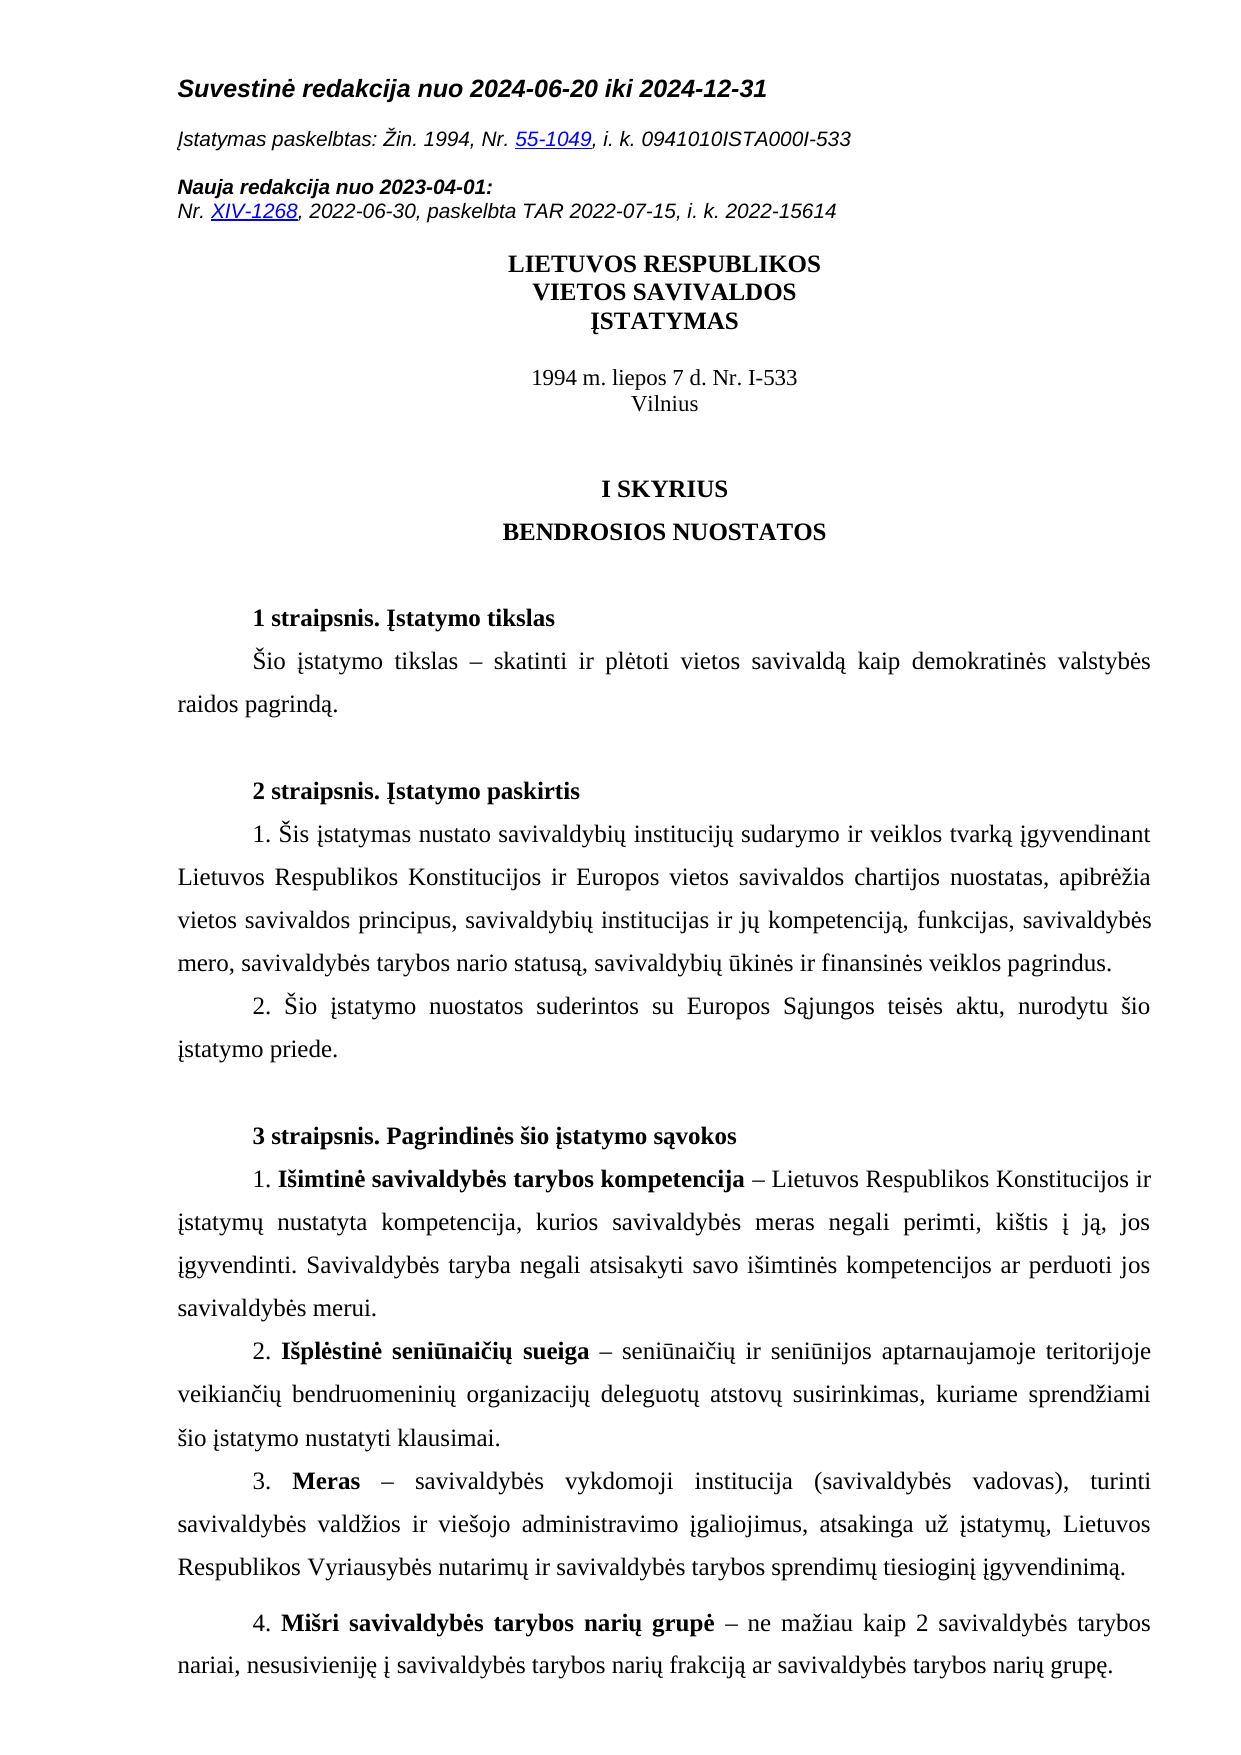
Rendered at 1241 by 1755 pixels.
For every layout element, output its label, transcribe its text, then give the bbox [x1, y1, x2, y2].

text Nr. XIV-1268, 2022-06-30, paskelbta TAR 2022-07-15, i. k. 2022-15614 [177, 198, 1152, 222]
text ĮSTATYMAS [177, 306, 1152, 335]
text 3. Meras – savivaldybės vykdomoji institucija (savivaldybės vadovas), turinti savivaldybės valdžios ir viešojo administravimo įgaliojimus, atsakinga už įstatymų, Lietuvos Respublikos Vyriausybės nutarimų ir savivaldybės tarybos sprendimų tiesioginį įgyvendinimą. [177, 1466, 1152, 1581]
text Nauja redakcija nuo 2023-04-01: [177, 174, 1152, 198]
text 1. Šis įstatymas nustato savivaldybių institucijų sudarymo ir veiklos tvarką įgyvendinant Lietuvos Respublikos Konstitucijos ir Europos vietos savivaldos chartijos nuostatas, apibrėžia vietos savivaldos principus, savivaldybių institucijas ir jų kompetenciją, funkcijas, savivaldybės mero, savivaldybės tarybos nario statusą, savivaldybių ūkinės ir finansinės veiklos pagrindus. [177, 819, 1152, 977]
text 1994 m. liepos 7 d. Nr. I-533 [177, 364, 1152, 390]
text BENDROSIOS NUOSTATOS [177, 517, 1152, 546]
text Suvestinė redakcija nuo 2024-06-20 iki 2024-12-31 [177, 74, 1152, 103]
text Įstatymas paskelbtas: Žin. 1994, Nr. 55-1049, i. k. 0941010ISTA000I-533 [177, 127, 1152, 151]
text 1 straipsnis. Įstatymo tikslas [177, 603, 1152, 632]
text VIETOS SAVIVALDOS [177, 277, 1152, 306]
text 1. Išimtinė savivaldybės tarybos kompetencija – Lietuvos Respublikos Konstitucijos ir įstatymų nustatyta kompetencija, kurios savivaldybės meras negali perimti, kištis į ją, jos įgyvendinti. Savivaldybės taryba negali atsisakyti savo išimtinės kompetencijos ar perduoti jos savivaldybės merui. [177, 1164, 1152, 1322]
text LIETUVOS RESPUBLIKOS [177, 249, 1152, 277]
text Šio įstatymo tikslas – skatinti ir plėtoti vietos savivaldą kaip demokratinės valstybės raidos pagrindą. [177, 646, 1152, 718]
text 3 straipsnis. Pagrindinės šio įstatymo sąvokos [177, 1121, 1152, 1149]
text 2 straipsnis. Įstatymo paskirtis [177, 776, 1152, 804]
text 2. Šio įstatymo nuostatos suderintos su Europos Sąjungos teisės aktu, nurodytu šio įstatymo priede. [177, 991, 1152, 1063]
text 2. Išplėstinė seniūnaičių sueiga – seniūnaičių ir seniūnijos aptarnaujamoje teritorijoje veikiančių bendruomeninių organizacijų deleguotų atstovų susirinkimas, kuriame sprendžiami šio įstatymo nustatyti klausimai. [177, 1336, 1152, 1451]
text I SKYRIUS [177, 474, 1152, 503]
text Vilnius [177, 390, 1152, 416]
text 4. Mišri savivaldybės tarybos narių grupė – ne mažiau kaip 2 savivaldybės tarybos nariai, nesusivieniję į savivaldybės tarybos narių frakciją ar savivaldybės tarybos narių grupę. [177, 1595, 1152, 1678]
